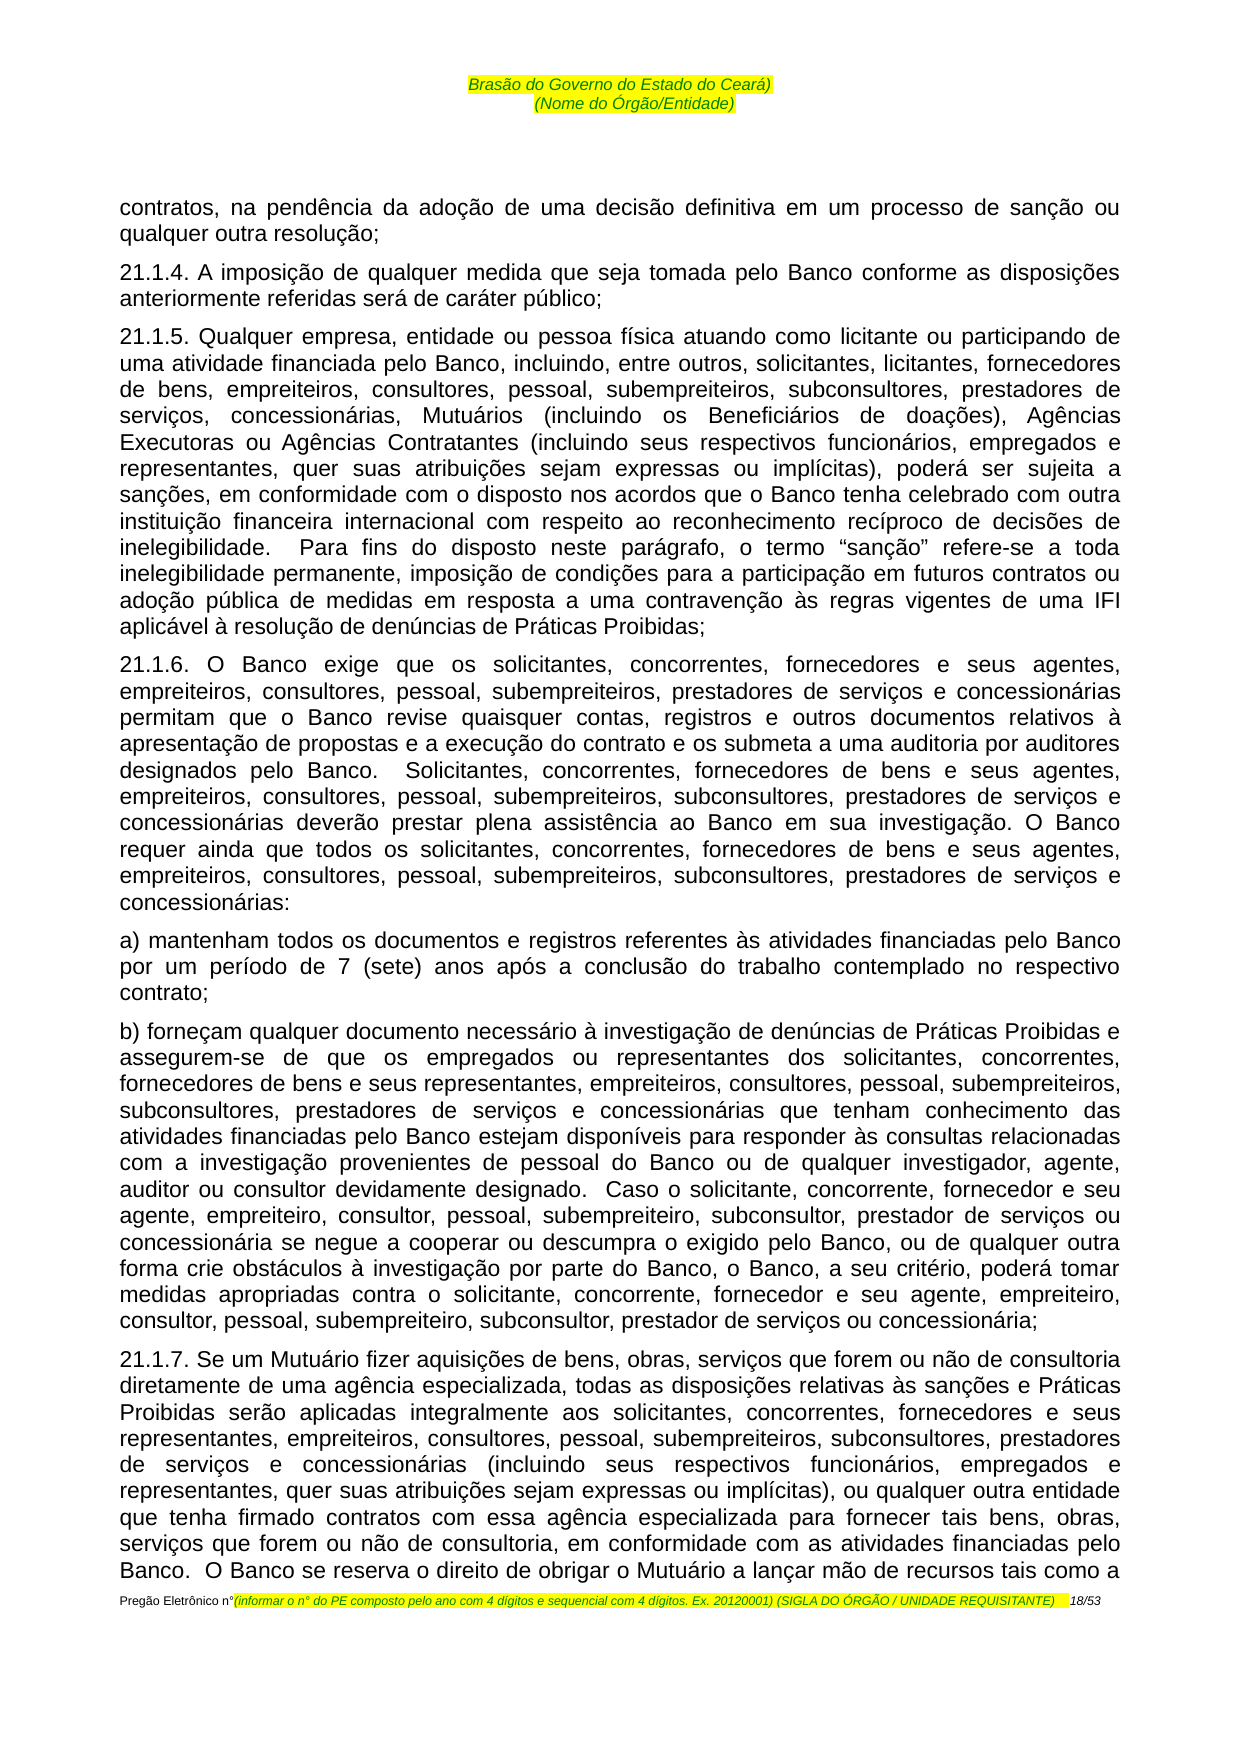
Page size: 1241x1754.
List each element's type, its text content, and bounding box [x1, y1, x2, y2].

text 21.1.5. Qualquer empresa, entidade ou pessoa física atuando como licitante ou participando de uma atividade financiada pelo Banco, incluindo, entre outros, solicitantes, licitantes, fornecedores de bens, empreiteiros, consultores, pessoal, subempreiteiros, subconsultores, prestadores de serviços, concessionárias, Mutuários (incluindo os Beneficiários de doações), Agências Executoras ou Agências Contratantes (incluindo seus respectivos funcionários, empregados e representantes, quer suas atribuições sejam expressas ou implícitas), poderá ser sujeita a sanções, em conformidade com o disposto nos acordos que o Banco tenha celebrado com outra instituição financeira internacional com respeito ao reconhecimento recíproco de decisões de inelegibilidade. Para fins do disposto neste parágrafo, o termo “sanção” refere-se a toda inelegibilidade permanente, imposição de condições para a participação em futuros contratos ou adoção pública de medidas em resposta a uma contravenção às regras vigentes de uma IFI aplicável à resolução de denúncias de Práticas Proibidas; [119, 323, 1121, 639]
text contratos, na pendência da adoção de uma decisão definitiva em um processo de sanção ou qualquer outra resolução; [119, 194, 1121, 247]
text b) forneçam qualquer documento necessário à investigação de denúncias de Práticas Proibidas e assegurem-se de que os empregados ou representantes dos solicitantes, concorrentes, fornecedores de bens e seus representantes, empreiteiros, consultores, pessoal, subempreiteiros, subconsultores, prestadores de serviços e concessionárias que tenham conhecimento das atividades financiadas pelo Banco estejam disponíveis para responder às consultas relacionadas com a investigação provenientes de pessoal do Banco ou de qualquer investigador, agente, auditor ou consultor devidamente designado. Caso o solicitante, concorrente, fornecedor e seu agente, empreiteiro, consultor, pessoal, subempreiteiro, subconsultor, prestador de serviços ou concessionária se negue a cooperar ou descumpra o exigido pelo Banco, ou de qualquer outra forma crie obstáculos à investigação por parte do Banco, o Banco, a seu critério, poderá tomar medidas apropriadas contra o solicitante, concorrente, fornecedor e seu agente, empreiteiro, consultor, pessoal, subempreiteiro, subconsultor, prestador de serviços ou concessionária; [119, 1018, 1121, 1334]
text 21.1.7. Se um Mutuário fizer aquisições de bens, obras, serviços que forem ou não de consultoria diretamente de uma agência especializada, todas as disposições relativas às sanções e Práticas Proibidas serão aplicadas integralmente aos solicitantes, concorrentes, fornecedores e seus representantes, empreiteiros, consultores, pessoal, subempreiteiros, subconsultores, prestadores de serviços e concessionárias (incluindo seus respectivos funcionários, empregados e representantes, quer suas atribuições sejam expressas ou implícitas), ou qualquer outra entidade que tenha firmado contratos com essa agência especializada para fornecer tais bens, obras, serviços que forem ou não de consultoria, em conformidade com as atividades financiadas pelo Banco. O Banco se reserva o direito de obrigar o Mutuário a lançar mão de recursos tais como a [119, 1346, 1121, 1583]
text 21.1.4. A imposição de qualquer medida que seja tomada pelo Banco conforme as disposições anteriormente referidas será de caráter público; [119, 258, 1121, 311]
text 21.1.6. O Banco exige que os solicitantes, concorrentes, fornecedores e seus agentes, empreiteiros, consultores, pessoal, subempreiteiros, prestadores de serviços e concessionárias permitam que o Banco revise quaisquer contas, registros e outros documentos relativos à apresentação de propostas e a execução do contrato e os submeta a uma auditoria por auditores designados pelo Banco. Solicitantes, concorrentes, fornecedores de bens e seus agentes, empreiteiros, consultores, pessoal, subempreiteiros, subconsultores, prestadores de serviços e concessionárias deverão prestar plena assistência ao Banco em sua investigação. O Banco requer ainda que todos os solicitantes, concorrentes, fornecedores de bens e seus agentes, empreiteiros, consultores, pessoal, subempreiteiros, subconsultores, prestadores de serviços e concessionárias: [119, 651, 1121, 915]
text a) mantenham todos os documentos e registros referentes às atividades financiadas pelo Banco por um período de 7 (sete) anos após a conclusão do trabalho contemplado no respectivo contrato; [119, 927, 1121, 1006]
